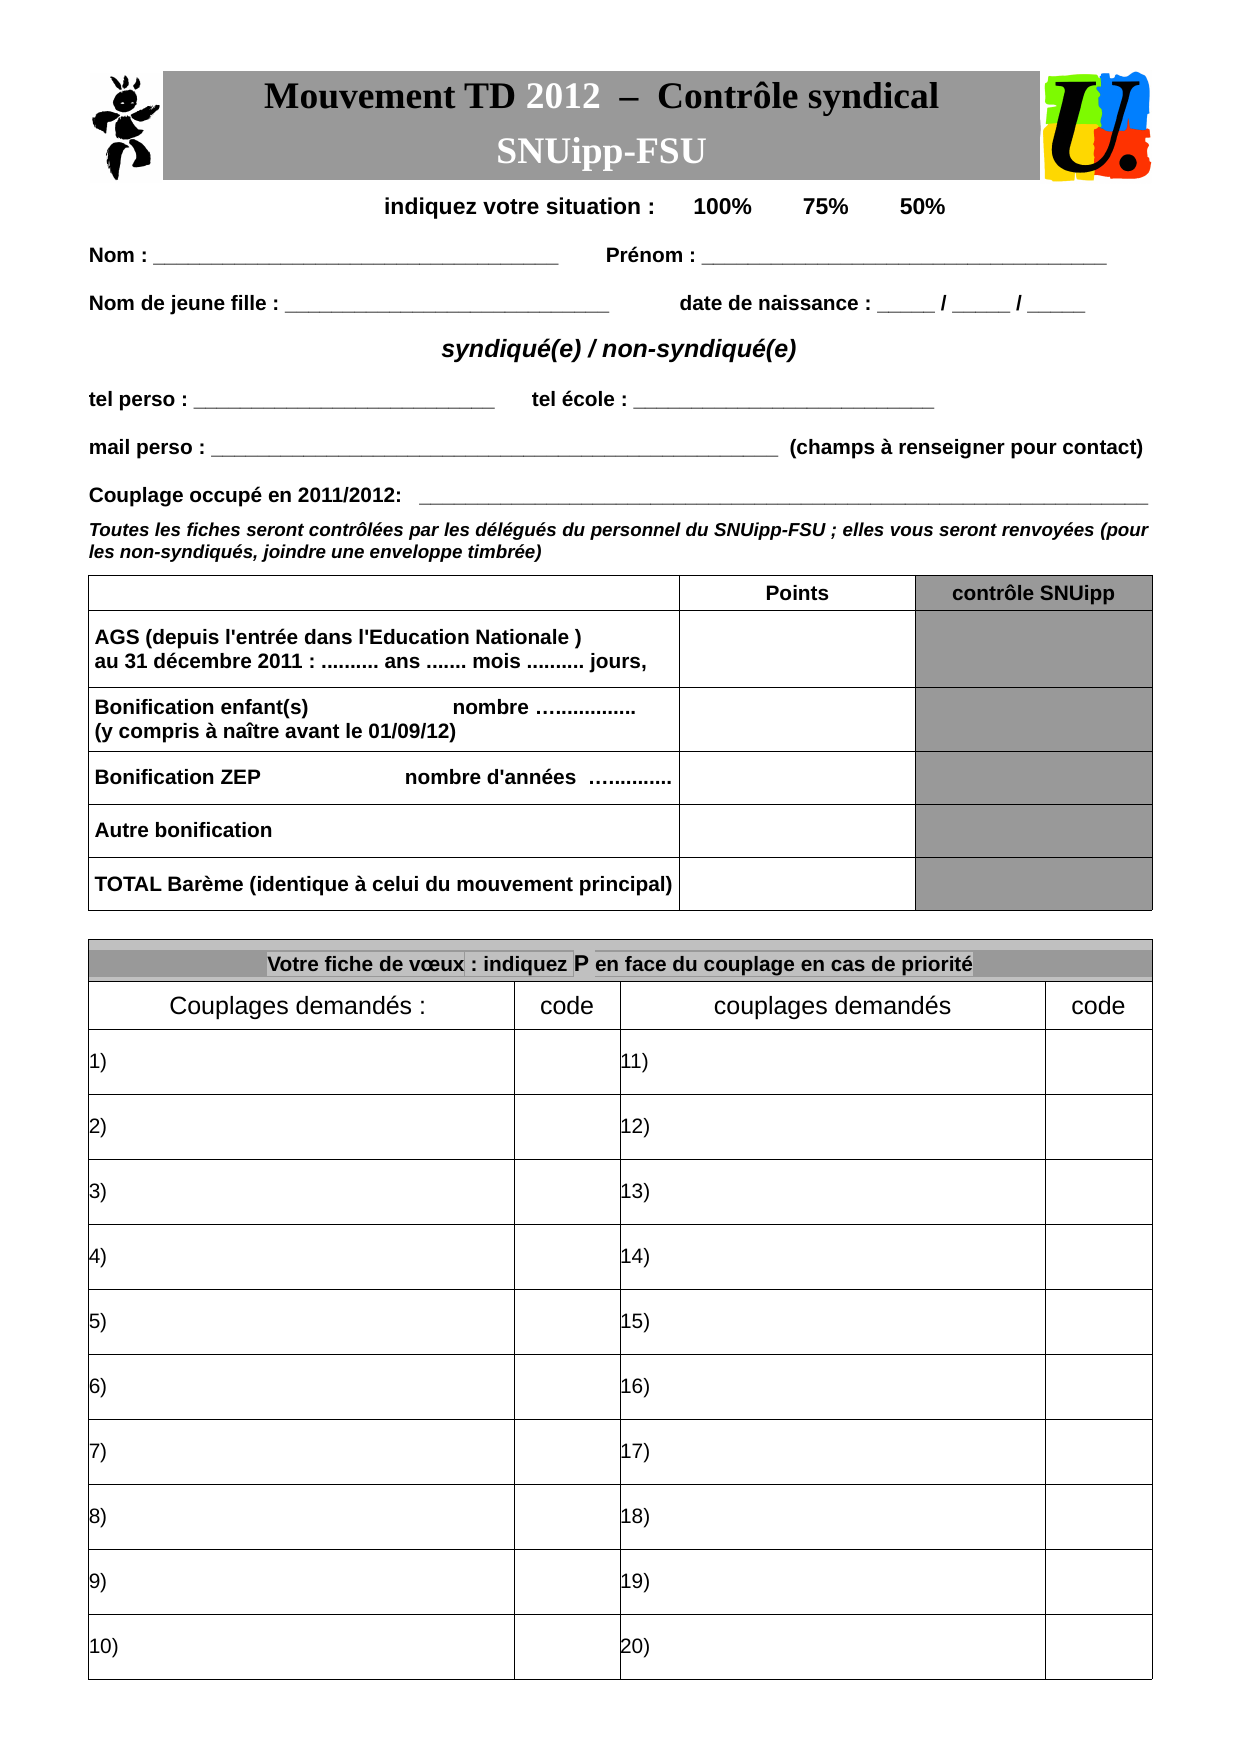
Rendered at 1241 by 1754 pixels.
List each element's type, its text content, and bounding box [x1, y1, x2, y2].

text Toutes les fiches seront contrôlées par les délégués du personnel du SNUipp-FSU ; elles vous seront renvoyées (pour les non-syndiqués, joindre une enveloppe timbrée) [88, 519, 1152, 562]
table_cell [515, 1030, 620, 1094]
text indiquez votre situation : 100% 75% 50% [88, 180, 1152, 219]
text Mouvement TD 2012 – Contrôle syndical [164, 73, 1038, 116]
table_cell 11) [621, 1030, 1045, 1094]
table_cell 6) [89, 1355, 514, 1419]
table_cell [515, 1420, 620, 1484]
table_header Votre fiche de vœux : indiquez P en face du couplage en cas de priorité [89, 940, 1152, 950]
table_cell 8) [89, 1485, 514, 1549]
table_cell 9) [89, 1550, 514, 1614]
text mail perso : _________________________________________________ (champs à renseigner pour contact) [88, 423, 1152, 459]
table_cell 16) [621, 1355, 1045, 1419]
table_cell 18) [621, 1485, 1045, 1549]
table_cell 10) [89, 1615, 514, 1679]
table_cell [680, 805, 915, 857]
table_cell 14) [621, 1225, 1045, 1289]
table_cell [1046, 1095, 1152, 1159]
table_cell [1046, 1225, 1152, 1289]
table_cell [1046, 1485, 1152, 1549]
table_cell 5) [89, 1290, 514, 1354]
table_cell [515, 1355, 620, 1419]
table_cell 12) [621, 1095, 1045, 1159]
table_header Points [680, 576, 915, 610]
table_cell 7) [89, 1420, 514, 1484]
table_cell [916, 858, 1152, 910]
table_cell 20) [621, 1615, 1045, 1679]
table_cell [1046, 1550, 1152, 1614]
table_cell [1046, 1615, 1152, 1679]
table_cell [515, 1095, 620, 1159]
text tel perso : __________________________ tel école : __________________________ [88, 375, 1152, 411]
table_header contrôle SNUipp [916, 576, 1152, 610]
table_cell [515, 1225, 620, 1289]
table_header [89, 576, 679, 610]
table_cell 2) [89, 1095, 514, 1159]
table_cell [916, 805, 1152, 857]
table_cell couplages demandés [621, 982, 1045, 1029]
text syndiqué(e) / non-syndiqué(e) [88, 327, 1152, 363]
table_cell Couplages demandés : [89, 982, 514, 1029]
table_cell [1046, 1030, 1152, 1094]
table_cell TOTAL Barème (identique à celui du mouvement principal) [89, 858, 679, 910]
table_header Votre fiche de vœux : indiquez P en face du couplage en cas de priorité [89, 977, 1152, 981]
table_cell [916, 752, 1152, 804]
table_cell 13) [621, 1160, 1045, 1224]
table_cell code [1046, 982, 1152, 1029]
table_cell 4) [89, 1225, 514, 1289]
table_cell [1046, 1420, 1152, 1484]
picture [1040, 70, 1152, 184]
table_cell code [515, 982, 620, 1029]
table_cell AGS (depuis l'entrée dans l'Education Nationale ) au 31 décembre 2011 : .......... ans ....... mois .......... jours, [89, 611, 679, 687]
table_cell [515, 1290, 620, 1354]
table_cell Bonification ZEP nombre d'années …........... [89, 752, 679, 804]
table_cell [680, 688, 915, 751]
text Nom : ___________________________________ Prénom : ___________________________________ [88, 232, 1152, 267]
table_cell 1) [89, 1030, 514, 1094]
table_cell [515, 1615, 620, 1679]
table_cell 15) [621, 1290, 1045, 1354]
table_cell [1046, 1355, 1152, 1419]
table_cell [680, 611, 915, 687]
table_cell [680, 858, 915, 910]
picture [90, 73, 162, 183]
table_cell [1046, 1290, 1152, 1354]
text SNUipp-FSU [164, 129, 1038, 172]
table_cell [916, 688, 1152, 751]
table_cell [916, 611, 1152, 687]
table_cell [680, 752, 915, 804]
table_cell Autre bonification [89, 805, 679, 857]
table_cell Bonification enfant(s) nombre ….............. (y compris à naître avant le 01/09/12) [89, 688, 679, 751]
table_cell [515, 1485, 620, 1549]
table_cell 19) [621, 1550, 1045, 1614]
table_cell [515, 1550, 620, 1614]
table_cell [515, 1160, 620, 1224]
table_cell [1046, 1160, 1152, 1224]
table_cell 3) [89, 1160, 514, 1224]
text Couplage occupé en 2011/2012: _______________________________________________________________ [88, 471, 1152, 507]
text Nom de jeune fille : ____________________________ date de naissance : _____ / _____ / _____ [88, 279, 1152, 315]
table_cell 17) [621, 1420, 1045, 1484]
